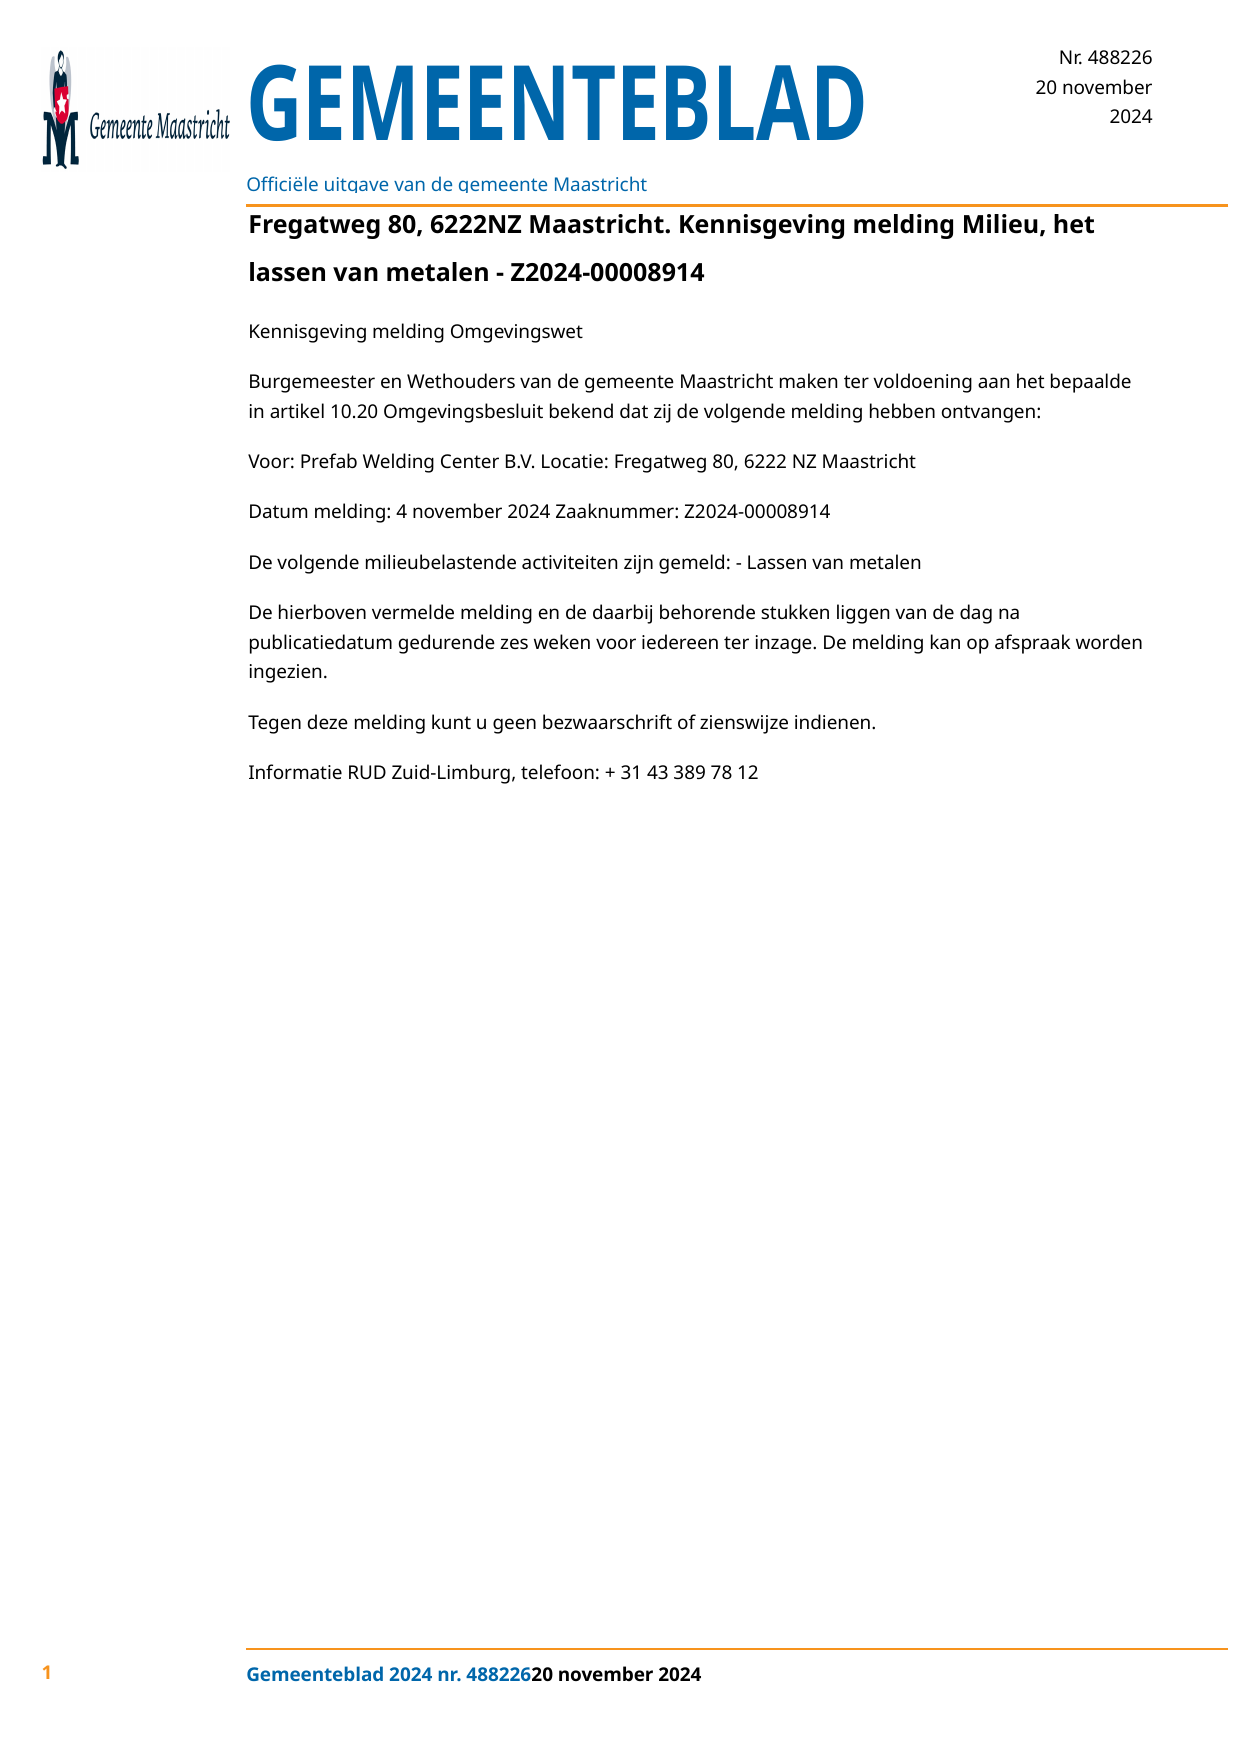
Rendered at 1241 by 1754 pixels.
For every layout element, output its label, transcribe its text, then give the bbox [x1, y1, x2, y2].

text De volgende milieubelastende activiteiten zijn gemeld: - Lassen van metalen [248, 549, 1152, 575]
text Kennisgeving melding Omgevingswet [248, 318, 1152, 344]
picture [41, 47, 231, 172]
text Datum melding: 4 november 2024 Zaaknummer: Z2024-00008914 [248, 499, 1152, 524]
text Voor: Prefab Welding Center B.V. Locatie: Fregatweg 80, 6222 NZ Maastricht [248, 448, 1152, 474]
text De hierboven vermelde melding en de daarbij behorende stukken liggen van de dag na publicatiedatum gedurende zes weken voor iedereen ter inzage. De melding kan op afspraak worden ingezien. [248, 599, 1152, 684]
text Burgemeester en Wethouders van de gemeente Maastricht maken ter voldoening aan het bepaalde in artikel 10.20 Omgevingsbesluit bekend dat zij de volgende melding hebben ontvangen: [248, 368, 1152, 424]
text Fregatweg 80, 6222NZ Maastricht. Kennisgeving melding Milieu, het lassen van metalen - Z2024-00008914 [248, 207, 1152, 288]
text Informatie RUD Zuid-Limburg, telefoon: + 31 43 389 78 12 [248, 759, 1152, 785]
text Tegen deze melding kunt u geen bezwaarschrift of zienswijze indienen. [248, 709, 1152, 735]
